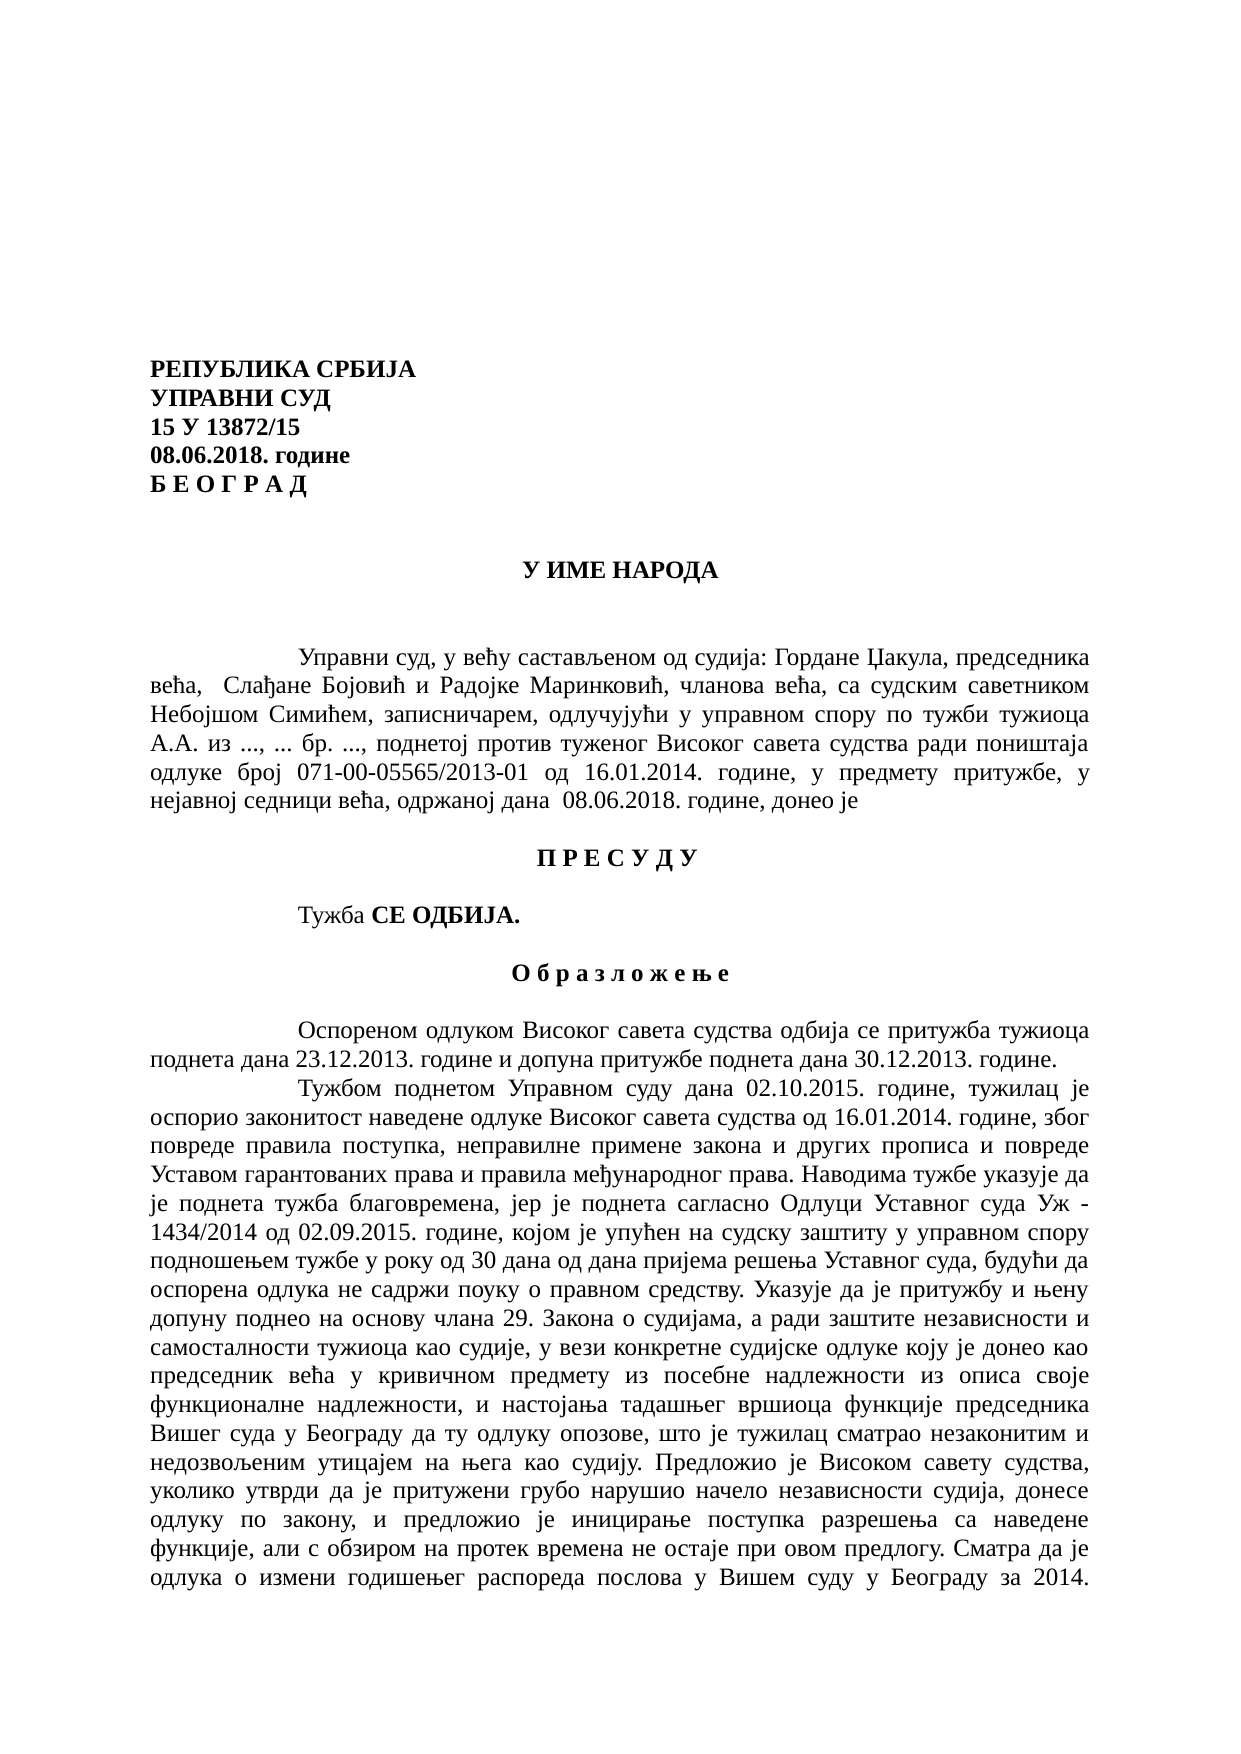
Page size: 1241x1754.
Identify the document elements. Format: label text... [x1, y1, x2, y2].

text У ИМЕ НАРОДА [150, 555, 1090, 584]
text Оспореном одлуком Високог савета судства одбија се притужба тужиоца поднета дана 23.12.2013. године и допуна притужбе поднета дана 30.12.2013. године. [150, 1015, 1090, 1073]
text Тужба СЕ ОДБИЈА. [150, 900, 1090, 929]
text УПРАВНИ СУД [150, 383, 1090, 412]
text О б р а з л о ж е њ е [150, 958, 1090, 987]
text П Р Е С У Д У [150, 843, 1090, 872]
text Тужбом поднетом Управном суду дана 02.10.2015. године, тужилац је оспорио законитост наведене одлуке Високог савета судства од 16.01.2014. године, због повреде правила поступка, неправилне примене закона и других прописа и повреде Уставом гарантованих права и правила међународног права. Наводима тужбе указује да је поднета тужба благовремена, јер је поднета сагласно Одлуци Уставног суда Уж -1434/2014 од 02.09.2015. године, којом је упућен на судску заштиту у управном спору подношењем тужбе у року од 30 дана од дана пријема решења Уставног суда, будући да оспорена одлука не садржи поуку о правном средству. Указује да је притужбу и њену допуну поднео на основу члана 29. Закона о судијама, а ради заштите независности и самосталности тужиоца као судије, у вези конкретне судијске одлуке коју је донео као председник већа у кривичном предмету из посебне надлежности из описа своје функционалне надлежности, и настојања тадашњег вршиоца функције председника Вишег суда у Београду да ту одлуку опозове, што је тужилац сматрао незаконитим и недозвољеним утицајем на њега као судију. Предложио је Високом савету судства, уколико утврди да је притужени грубо нарушио начело независности судија, донесе одлуку по закону, и предложио је иницирање поступка разрешења са наведене функције, али с обзиром на протек времена не остаје при овом предлогу. Сматра да је одлука о измени годишењег распореда послова у Вишем суду у Београду за 2014. [150, 1073, 1090, 1590]
text 15 У 13872/15 [150, 412, 1090, 440]
text 08.06.2018. године [150, 440, 1090, 469]
text Управни суд, у већу састављеном од судија: Гордане Џакула, председника већа, Слађане Бојовић и Радојке Маринковић, чланова већа, са судским саветником Небојшом Симићем, записничарем, одлучујући у управном спору по тужби тужиоца А.А. из ..., ... бр. ..., поднетој против туженог Високог савета судства ради поништаја одлуке број 071-00-05565/2013-01 од 16.01.2014. године, у предмету притужбе, у нејавној седници већа, одржаној дана 08.06.2018. године, донео је [150, 642, 1090, 814]
text РЕПУБЛИКА СРБИЈА [150, 148, 1090, 383]
text Б Е О Г Р А Д [150, 469, 1090, 498]
